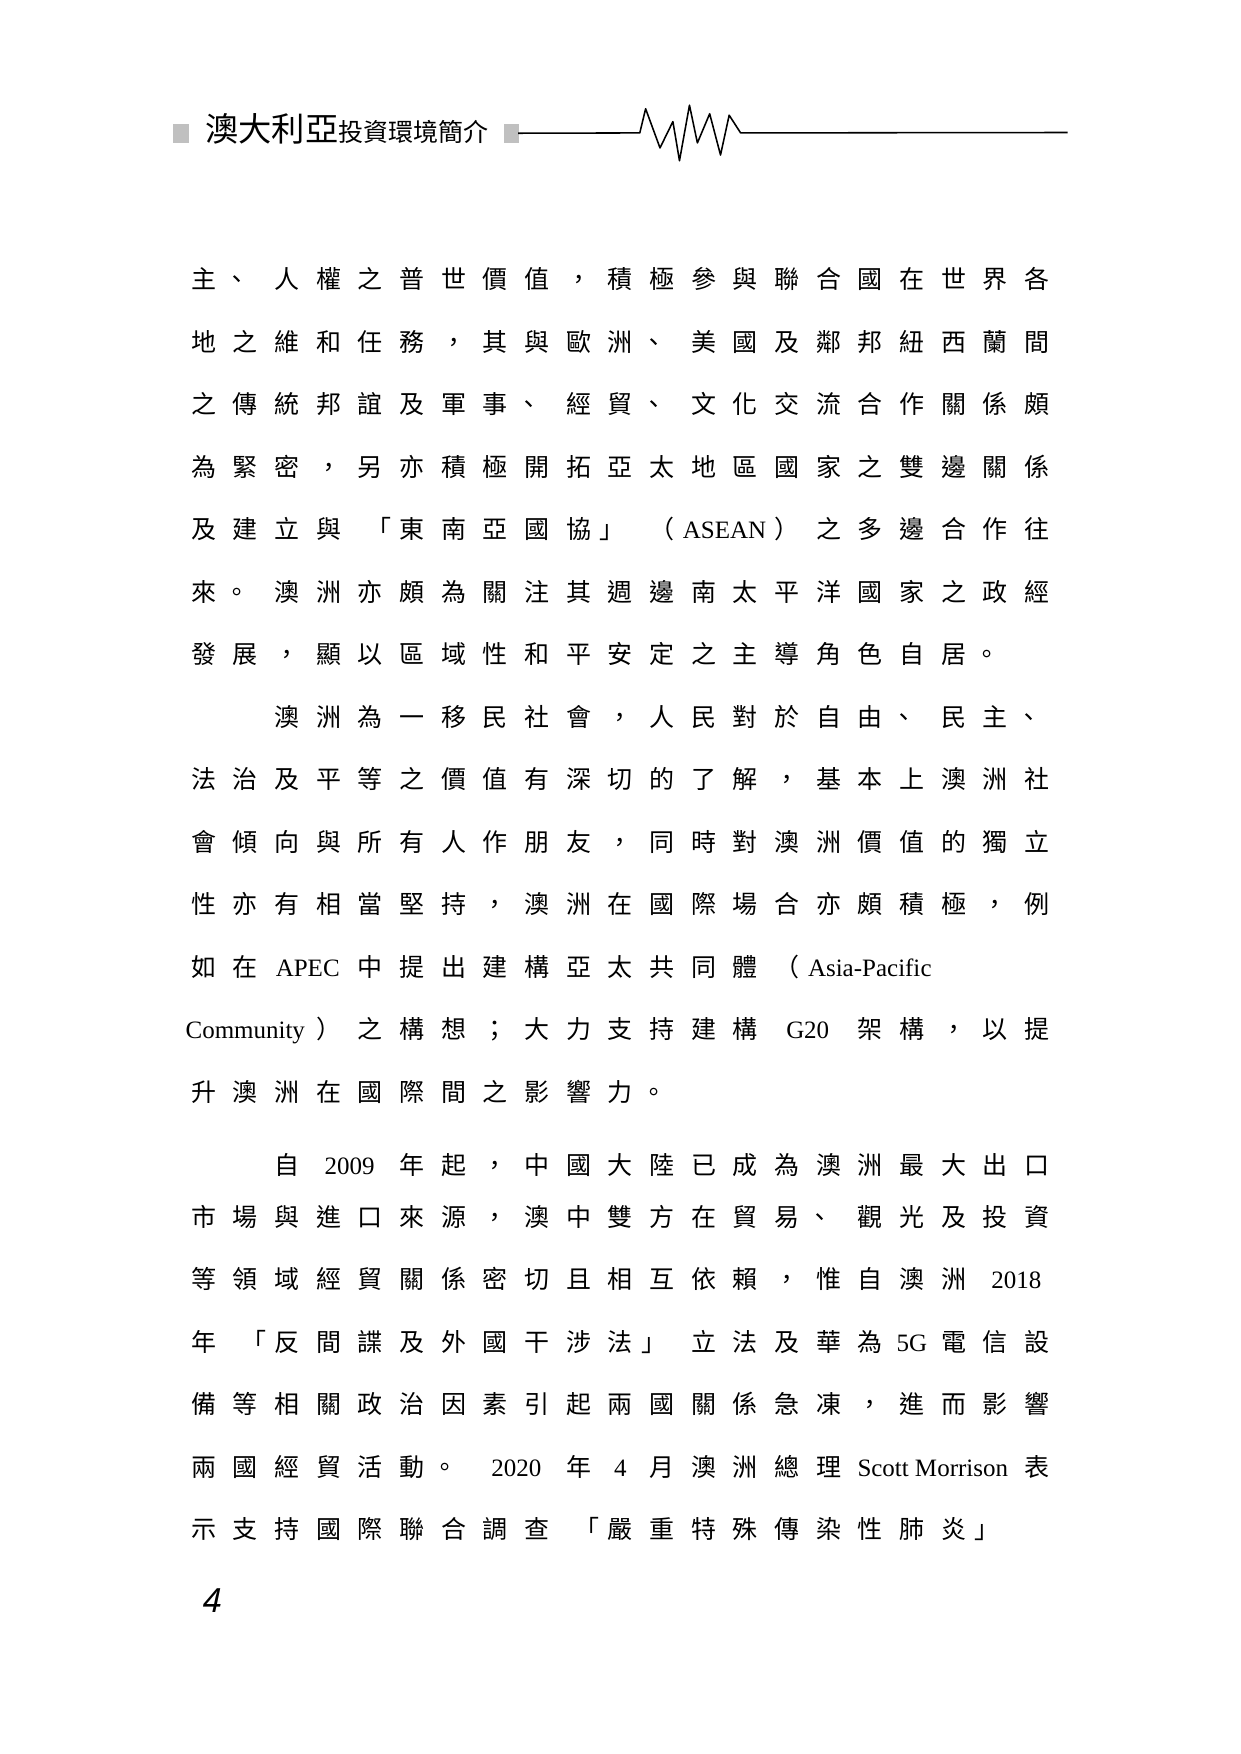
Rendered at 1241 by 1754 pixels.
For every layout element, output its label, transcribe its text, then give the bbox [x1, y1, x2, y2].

text 自2009年起，中國大陸已成為澳洲最大出口市場與進口來源，澳中雙方在貿易、觀光及投資等領域經貿關係密切且相互依賴，惟自澳洲2018年「反間諜及外國干涉法」立法及華為5G電信設備等相關政治因素引起兩國關係急凍，進而影響兩國經貿活動。2020年4月澳洲總理Scott Morrison表示支持國際聯合調查「嚴重特殊傳染性肺炎」 [183, 1111, 1058, 1549]
text 澳洲為一移民社會，人民對於自由、民主、法治及平等之價值有深切的了解，基本上澳洲社會傾向與所有人作朋友，同時對澳洲價值的獨立性亦有相當堅持，澳洲在國際場合亦頗積極，例如在APEC中提出建構亞太共同體（Asia-Pacific Community）之構想；大力支持建構G20架構，以提升澳洲在國際間之影響力。 [183, 674, 1058, 1111]
text 主、人權之普世價值，積極參與聯合國在世界各地之維和任務，其與歐洲、美國及鄰邦紐西蘭間之傳統邦誼及軍事、經貿、文化交流合作關係頗為緊密，另亦積極開拓亞太地區國家之雙邊關係及建立與「東南亞國協」（ASEAN）之多邊合作往來。澳洲亦頗為關注其週邊南太平洋國家之政經發展，顯以區域性和平安定之主導角色自居。 [183, 236, 1058, 674]
